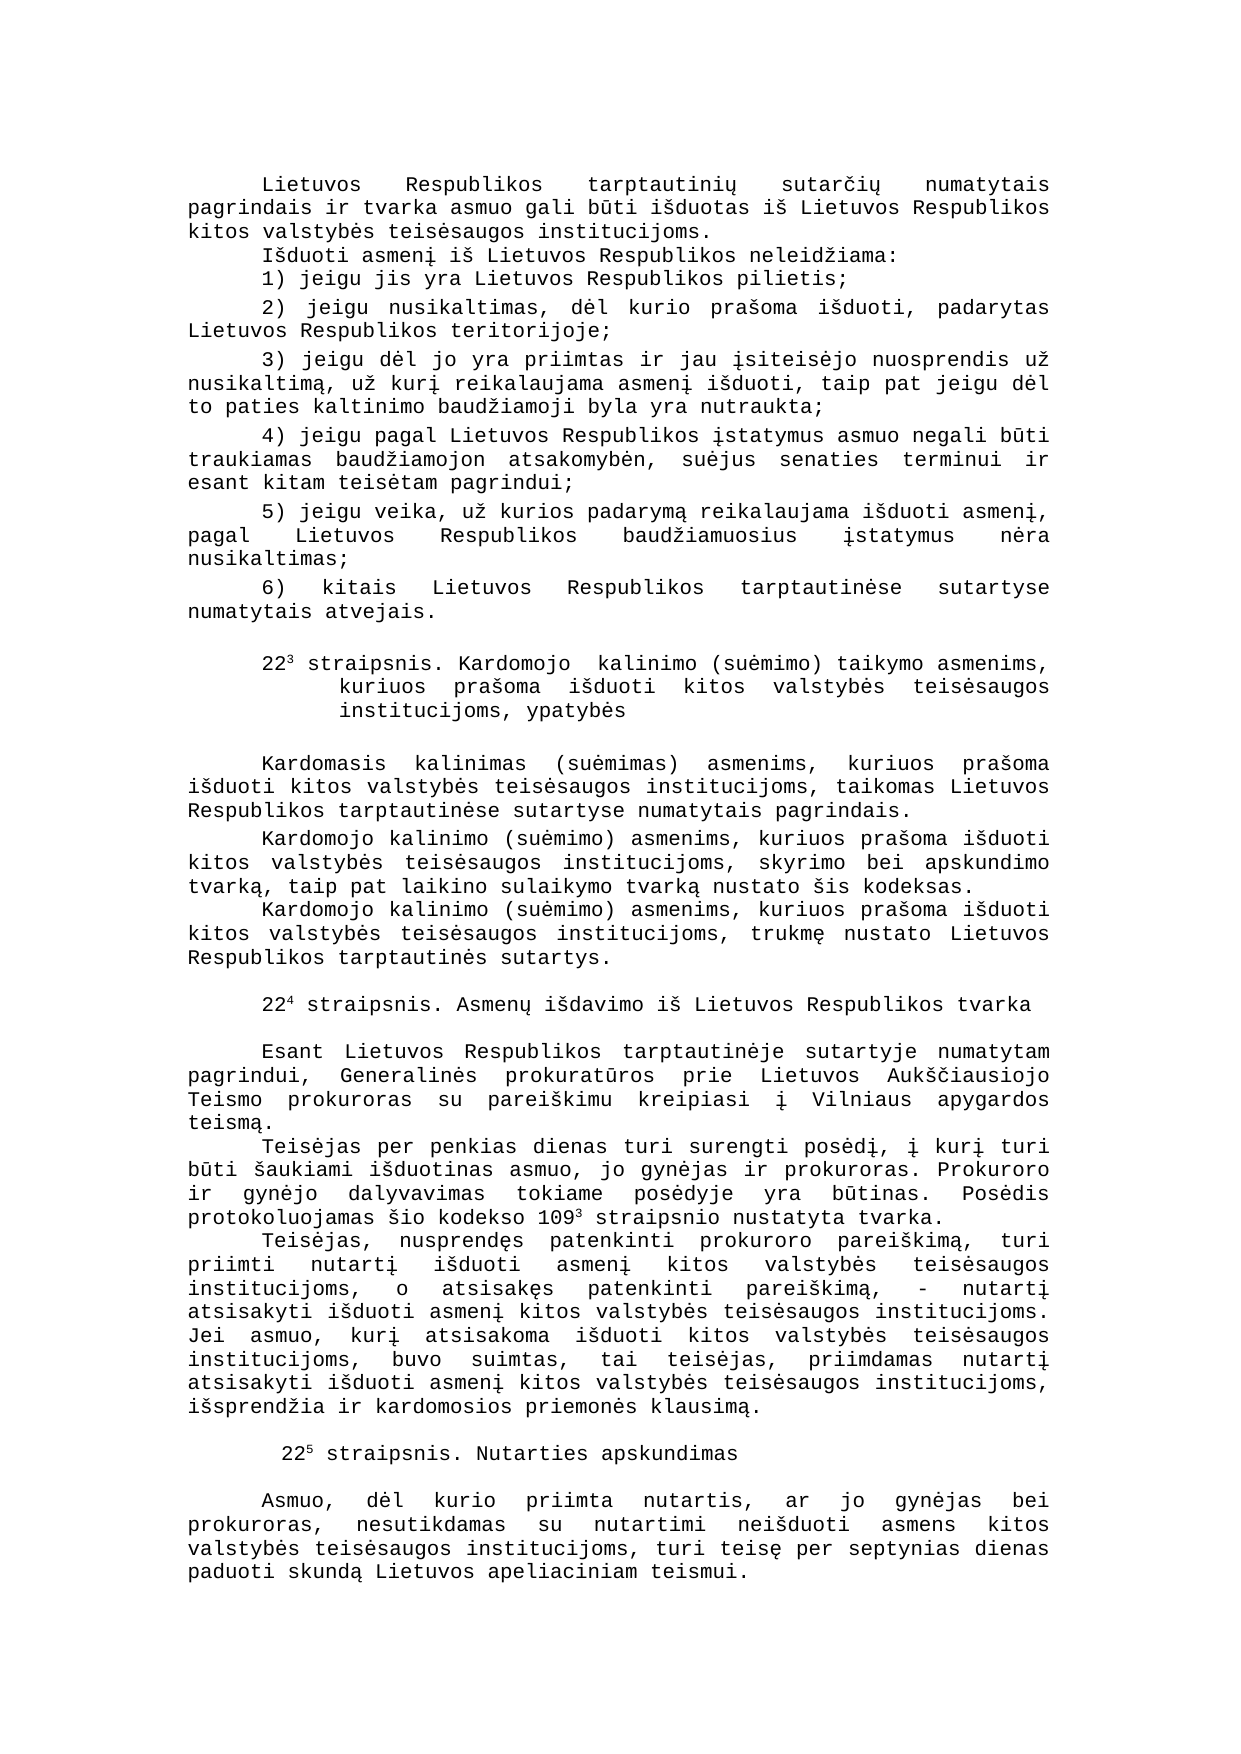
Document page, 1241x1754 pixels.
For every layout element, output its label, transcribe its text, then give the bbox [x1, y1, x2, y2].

text Lietuvos Respublikos tarptautinių sutarčių numatytais pagrindais ir tvarka asmuo gali būti išduotas iš Lietuvos Respublikos kitos valstybės teisėsaugos institucijoms. [187, 174, 1050, 244]
text Kardomasis kalinimas (suėmimas) asmenims, kuriuos prašoma išduoti kitos valstybės teisėsaugos institucijoms, taikomas Lietuvos Respublikos tarptautinėse sutartyse numatytais pagrindais. [187, 752, 1050, 823]
text 225 straipsnis. Nutarties apskundimas [207, 1443, 1050, 1467]
text 223 straipsnis. Kardomojo kalinimo (suėmimo) taikymo asmenims, kuriuos prašoma išduoti kitos valstybės teisėsaugos institucijoms, ypatybės [261, 653, 1050, 724]
text 1) jeigu jis yra Lietuvos Respublikos pilietis; [214, 268, 1050, 292]
text 224 straipsnis. Asmenų išdavimo iš Lietuvos Respublikos tvarka [261, 994, 1050, 1018]
text 6) kitais Lietuvos Respublikos tarptautinėse sutartyse numatytais atvejais. [187, 577, 1050, 624]
text Esant Lietuvos Respublikos tarptautinėje sutartyje numatytam pagrindui, Generalinės prokuratūros prie Lietuvos Aukščiausiojo Teismo prokuroras su pareiškimu kreipiasi į Vilniaus apygardos teismą. [187, 1041, 1050, 1136]
text Asmuo, dėl kurio priimta nutartis, ar jo gynėjas bei prokuroras, nesutikdamas su nutartimi neišduoti asmens kitos valstybės teisėsaugos institucijoms, turi teisę per septynias dienas paduoti skundą Lietuvos apeliaciniam teismui. [187, 1491, 1050, 1585]
text 2) jeigu nusikaltimas, dėl kurio prašoma išduoti, padarytas Lietuvos Respublikos teritorijoje; [187, 297, 1050, 344]
text Kardomojo kalinimo (suėmimo) asmenims, kuriuos prašoma išduoti kitos valstybės teisėsaugos institucijoms, trukmę nustato Lietuvos Respublikos tarptautinės sutartys. [187, 899, 1050, 970]
text Teisėjas, nusprendęs patenkinti prokuroro pareiškimą, turi priimti nutartį išduoti asmenį kitos valstybės teisėsaugos institucijoms, o atsisakęs patenkinti pareiškimą, - nutartį atsisakyti išduoti asmenį kitos valstybės teisėsaugos institucijoms. Jei asmuo, kurį atsisakoma išduoti kitos valstybės teisėsaugos institucijoms, buvo suimtas, tai teisėjas, priimdamas nutartį atsisakyti išduoti asmenį kitos valstybės teisėsaugos institucijoms, išsprendžia ir kardomosios priemonės klausimą. [187, 1230, 1050, 1419]
text 5) jeigu veika, už kurios padarymą reikalaujama išduoti asmenį, pagal Lietuvos Respublikos baudžiamuosius įstatymus nėra nusikaltimas; [187, 501, 1050, 572]
text Kardomojo kalinimo (suėmimo) asmenims, kuriuos prašoma išduoti kitos valstybės teisėsaugos institucijoms, skyrimo bei apskundimo tvarką, taip pat laikino sulaikymo tvarką nustato šis kodeksas. [187, 828, 1050, 899]
text 4) jeigu pagal Lietuvos Respublikos įstatymus asmuo negali būti traukiamas baudžiamojon atsakomybėn, suėjus senaties terminui ir esant kitam teisėtam pagrindui; [187, 425, 1050, 496]
text 3) jeigu dėl jo yra priimtas ir jau įsiteisėjo nuosprendis už nusikaltimą, už kurį reikalaujama asmenį išduoti, taip pat jeigu dėl to paties kaltinimo baudžiamoji byla yra nutraukta; [187, 349, 1050, 420]
text Išduoti asmenį iš Lietuvos Respublikos neleidžiama: [214, 244, 1050, 268]
text Teisėjas per penkias dienas turi surengti posėdį, į kurį turi būti šaukiami išduotinas asmuo, jo gynėjas ir prokuroras. Prokuroro ir gynėjo dalyvavimas tokiame posėdyje yra būtinas. Posėdis protokoluojamas šio kodekso 1093 straipsnio nustatyta tvarka. [187, 1136, 1050, 1230]
